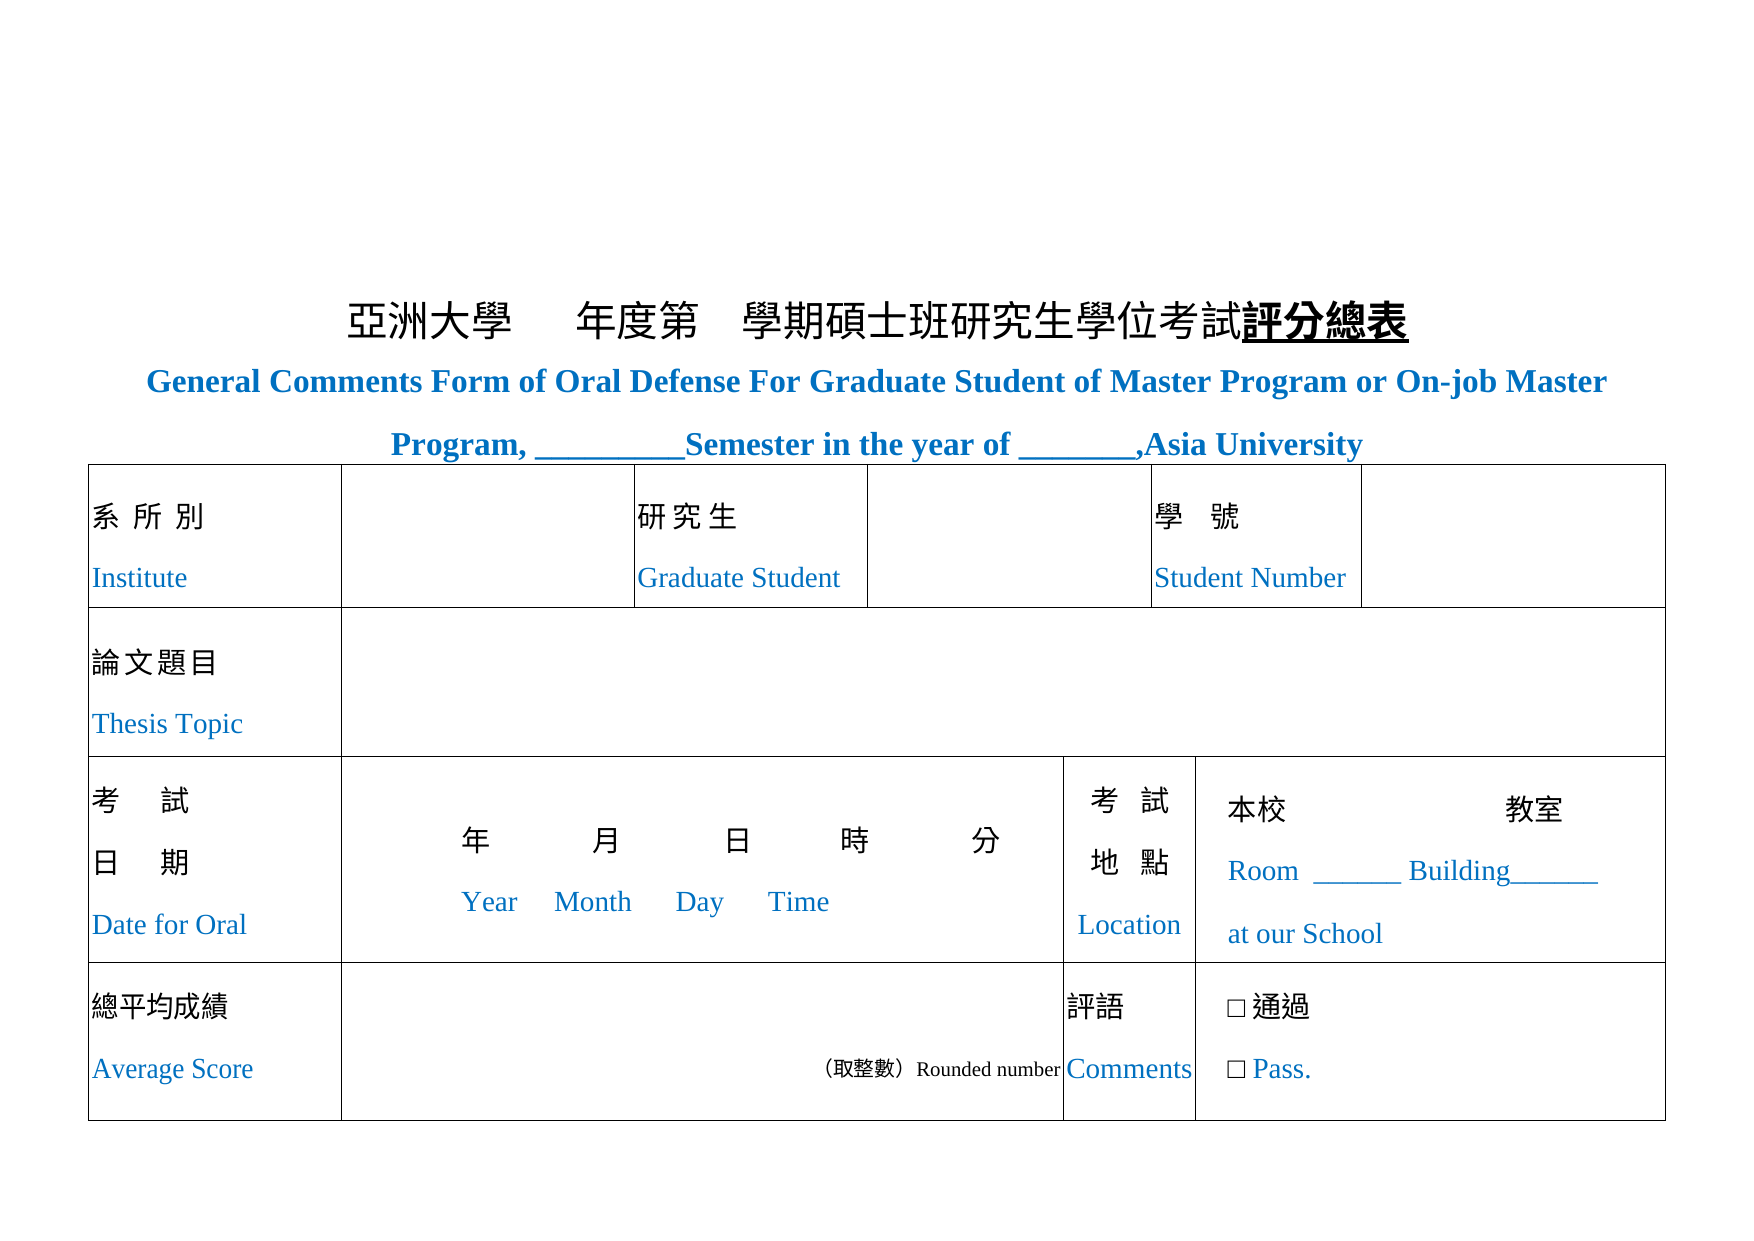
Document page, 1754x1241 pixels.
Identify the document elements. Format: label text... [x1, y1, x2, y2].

table_cell （取整數）Rounded number [342, 963, 1063, 1120]
table_header [868, 465, 1151, 607]
table_header [342, 465, 634, 607]
table_cell [342, 608, 1665, 756]
table_cell 年 月 日 時 分 Year Month Day Time [342, 757, 1063, 962]
table_header 學號 Student Number [1152, 465, 1361, 607]
table_cell 考試 地點 Location For Oral Defense [1064, 757, 1195, 962]
table_cell 評語 Comments [1064, 963, 1195, 1120]
table_header [1362, 465, 1665, 607]
text General Comments Form of Oral Defense For Graduate Student of Master Program or On-job Master Program, _________Semester in the year of _______,Asia University [89, 339, 1665, 464]
table_cell 總平均成績 Average Score [89, 963, 341, 1120]
table_header 系所別 Institute [89, 465, 341, 607]
text 亞洲大學 年度第 學期碩士班研究生學位考試評分總表 [89, 276, 1665, 339]
table_cell 考試 日期 Date for Oral Defense [89, 757, 341, 962]
table_header 研究生 Graduate Student [635, 465, 867, 607]
table_cell 本校 教室 Room ______ Building______ at our School [1196, 757, 1665, 962]
table_cell 論文題目 Thesis Topic [89, 608, 341, 756]
table_cell □ 通過 □ Pass. [1196, 963, 1665, 1120]
